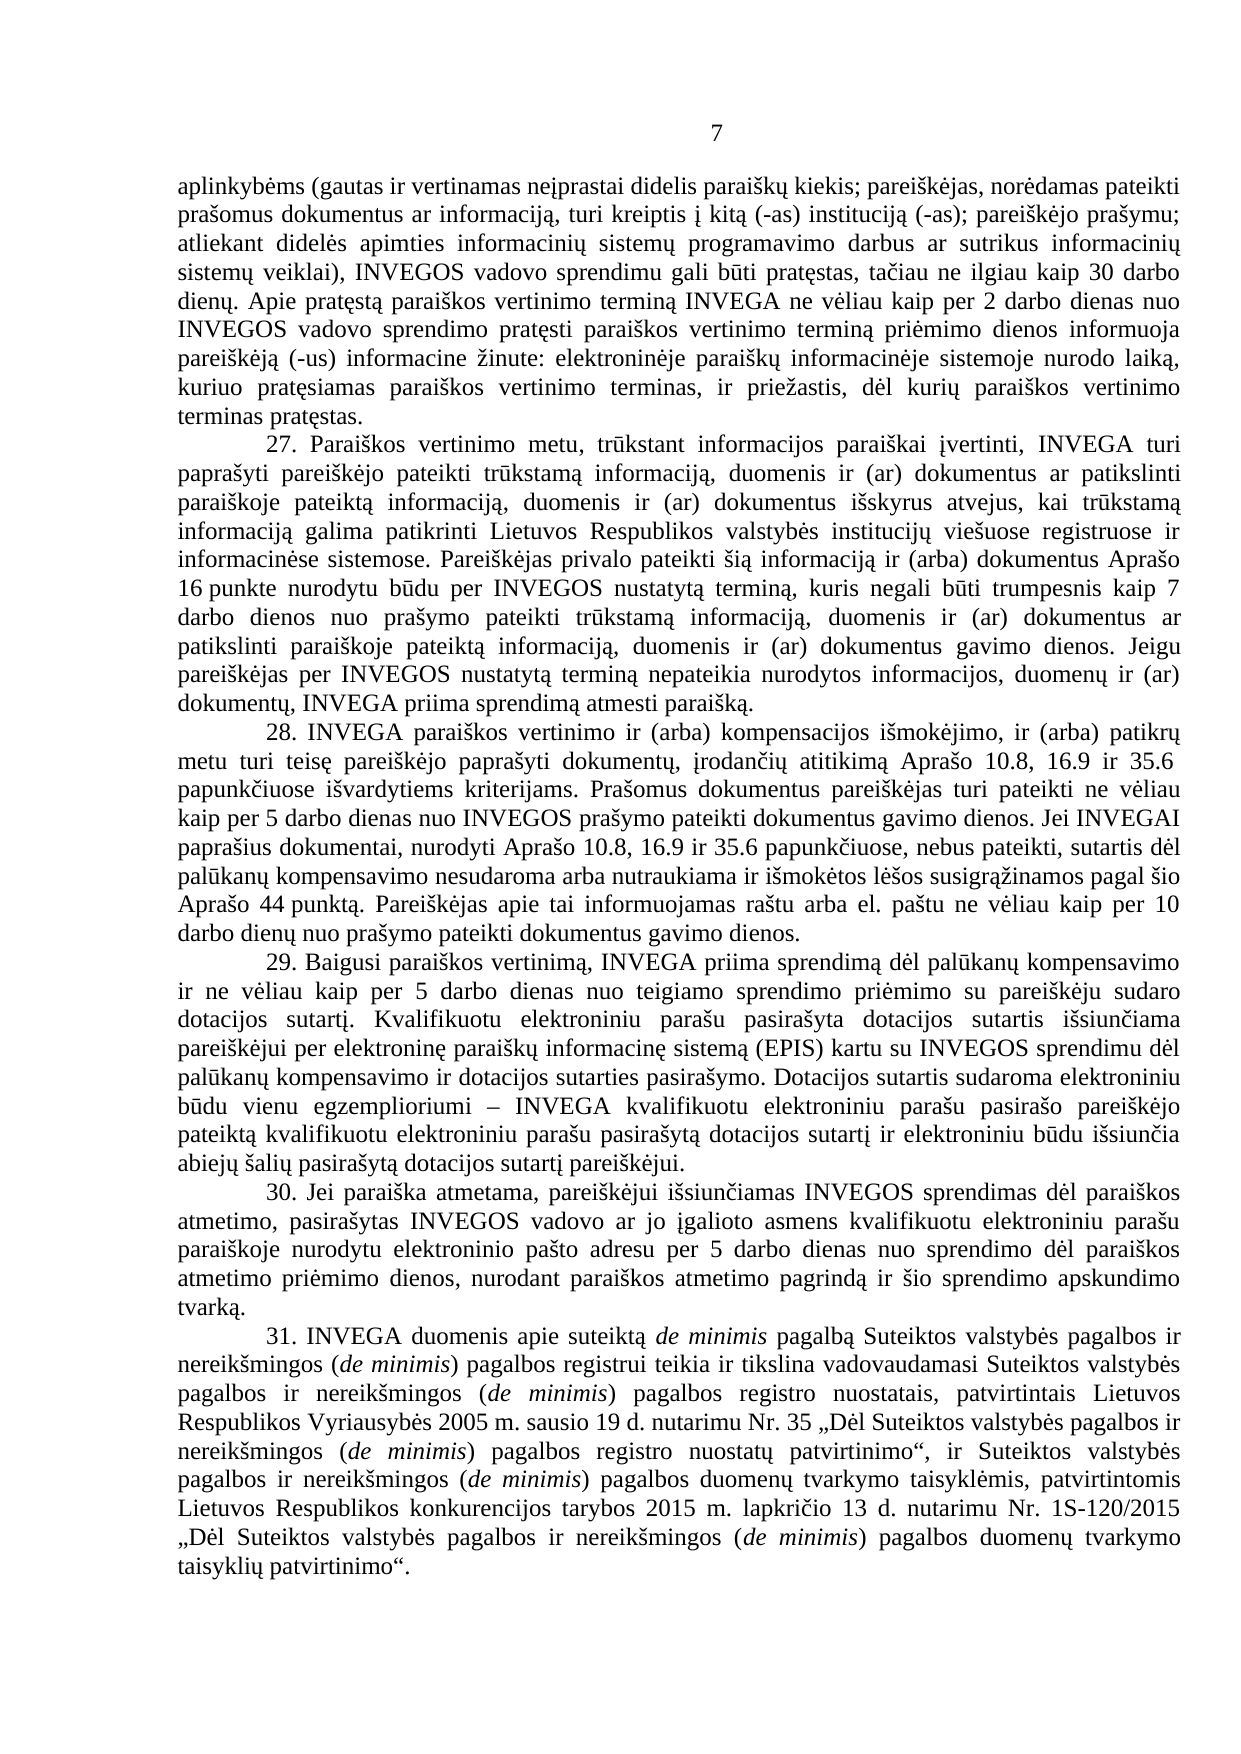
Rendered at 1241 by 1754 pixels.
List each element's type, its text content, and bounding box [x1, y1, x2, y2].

text 31. INVEGA duomenis apie suteiktą de minimis pagalbą Suteiktos valstybės pagalbos ir nereikšmingos (de minimis) pagalbos registrui teikia ir tikslina vadovaudamasi Suteiktos valstybės pagalbos ir nereikšmingos (de minimis) pagalbos registro nuostatais, patvirtintais Lietuvos Respublikos Vyriausybės 2005 m. sausio 19 d. nutarimu Nr. 35 „Dėl Suteiktos valstybės pagalbos ir nereikšmingos (de minimis) pagalbos registro nuostatų patvirtinimo“, ir Suteiktos valstybės pagalbos ir nereikšmingos (de minimis) pagalbos duomenų tvarkymo taisyklėmis, patvirtintomis Lietuvos Respublikos konkurencijos tarybos 2015 m. lapkričio 13 d. nutarimu Nr. 1S-120/2015 „Dėl Suteiktos valstybės pagalbos ir nereikšmingos (de minimis) pagalbos duomenų tvarkymo taisyklių patvirtinimo“. [177, 1321, 1181, 1579]
text 29. Baigusi paraiškos vertinimą, INVEGA priima sprendimą dėl palūkanų kompensavimo ir ne vėliau kaip per 5 darbo dienas nuo teigiamo sprendimo priėmimo su pareiškėju sudaro dotacijos sutartį. Kvalifikuotu elektroniniu parašu pasirašyta dotacijos sutartis išsiunčiama pareiškėjui per elektroninę paraiškų informacinę sistemą (EPIS) kartu su INVEGOS sprendimu dėl palūkanų kompensavimo ir dotacijos sutarties pasirašymo. Dotacijos sutartis sudaroma elektroniniu būdu vienu egzemplioriumi – INVEGA kvalifikuotu elektroniniu parašu pasirašo pareiškėjo pateiktą kvalifikuotu elektroniniu parašu pasirašytą dotacijos sutartį ir elektroniniu būdu išsiunčia abiejų šalių pasirašytą dotacijos sutartį pareiškėjui. [177, 947, 1181, 1177]
text aplinkybėms (gautas ir vertinamas neįprastai didelis paraiškų kiekis; pareiškėjas, norėdamas pateikti prašomus dokumentus ar informaciją, turi kreiptis į kitą (-as) instituciją (-as); pareiškėjo prašymu; atliekant didelės apimties informacinių sistemų programavimo darbus ar sutrikus informacinių sistemų veiklai), INVEGOS vadovo sprendimu gali būti pratęstas, tačiau ne ilgiau kaip 30 darbo dienų. Apie pratęstą paraiškos vertinimo terminą INVEGA ne vėliau kaip per 2 darbo dienas nuo INVEGOS vadovo sprendimo pratęsti paraiškos vertinimo terminą priėmimo dienos informuoja pareiškėją (-us) informacine žinute: elektroninėje paraiškų informacinėje sistemoje nurodo laiką, kuriuo pratęsiamas paraiškos vertinimo terminas, ir priežastis, dėl kurių paraiškos vertinimo terminas pratęstas. [177, 171, 1181, 429]
text 27. Paraiškos vertinimo metu, trūkstant informacijos paraiškai įvertinti, INVEGA turi paprašyti pareiškėjo pateikti trūkstamą informaciją, duomenis ir (ar) dokumentus ar patikslinti paraiškoje pateiktą informaciją, duomenis ir (ar) dokumentus išskyrus atvejus, kai trūkstamą informaciją galima patikrinti Lietuvos Respublikos valstybės institucijų viešuose registruose ir informacinėse sistemose. Pareiškėjas privalo pateikti šią informaciją ir (arba) dokumentus Aprašo 16 punkte nurodytu būdu per INVEGOS nustatytą terminą, kuris negali būti trumpesnis kaip 7 darbo dienos nuo prašymo pateikti trūkstamą informaciją, duomenis ir (ar) dokumentus ar patikslinti paraiškoje pateiktą informaciją, duomenis ir (ar) dokumentus gavimo dienos. Jeigu pareiškėjas per INVEGOS nustatytą terminą nepateikia nurodytos informacijos, duomenų ir (ar) dokumentų, INVEGA priima sprendimą atmesti paraišką. [177, 429, 1181, 717]
text 30. Jei paraiška atmetama, pareiškėjui išsiunčiamas INVEGOS sprendimas dėl paraiškos atmetimo, pasirašytas INVEGOS vadovo ar jo įgalioto asmens kvalifikuotu elektroniniu parašu paraiškoje nurodytu elektroninio pašto adresu per 5 darbo dienas nuo sprendimo dėl paraiškos atmetimo priėmimo dienos, nurodant paraiškos atmetimo pagrindą ir šio sprendimo apskundimo tvarką. [177, 1177, 1181, 1321]
text 28. INVEGA paraiškos vertinimo ir (arba) kompensacijos išmokėjimo, ir (arba) patikrų metu turi teisę pareiškėjo paprašyti dokumentų, įrodančių atitikimą Aprašo 10.8, 16.9 ir 35.6 papunkčiuose išvardytiems kriterijams. Prašomus dokumentus pareiškėjas turi pateikti ne vėliau kaip per 5 darbo dienas nuo INVEGOS prašymo pateikti dokumentus gavimo dienos. Jei INVEGAI paprašius dokumentai, nurodyti Aprašo 10.8, 16.9 ir 35.6 papunkčiuose, nebus pateikti, sutartis dėl palūkanų kompensavimo nesudaroma arba nutraukiama ir išmokėtos lėšos susigrąžinamos pagal šio Aprašo 44 punktą. Pareiškėjas apie tai informuojamas raštu arba el. paštu ne vėliau kaip per 10 darbo dienų nuo prašymo pateikti dokumentus gavimo dienos. [177, 717, 1181, 947]
